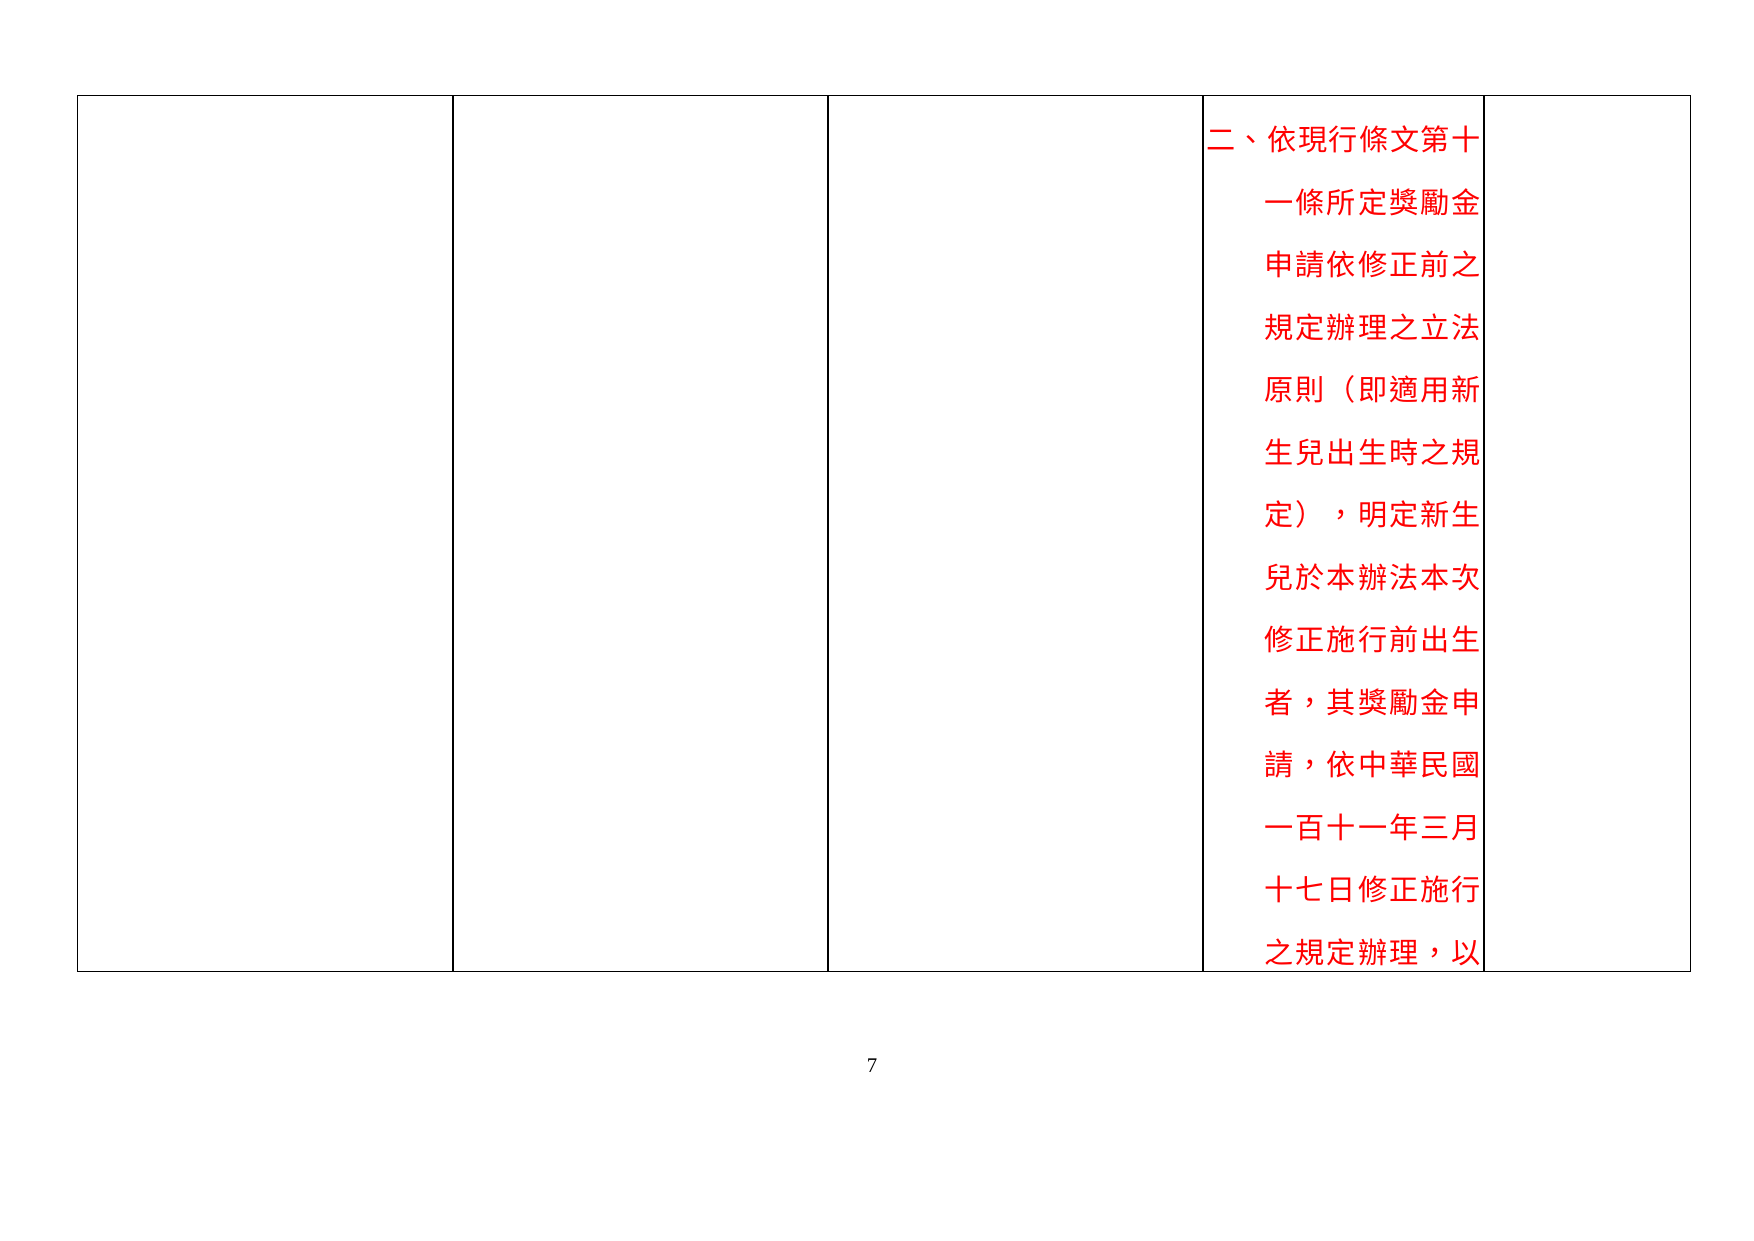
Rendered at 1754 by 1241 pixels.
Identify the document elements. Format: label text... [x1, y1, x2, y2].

table_cell [78, 96, 452, 971]
table_cell [454, 96, 827, 971]
table_cell [1485, 96, 1690, 971]
table_cell 二、依現行條文第十一條所定獎勵金申請依修正前之規定辦理之立法原則（即適用新生兒出生時之規定），明定新生兒於本辦法本次修正施行前出生者，其獎勵金申請，依中華民國一百十一年三月十七日修正施行之規定辦理，以 [1204, 96, 1483, 971]
table_cell [829, 96, 1202, 971]
